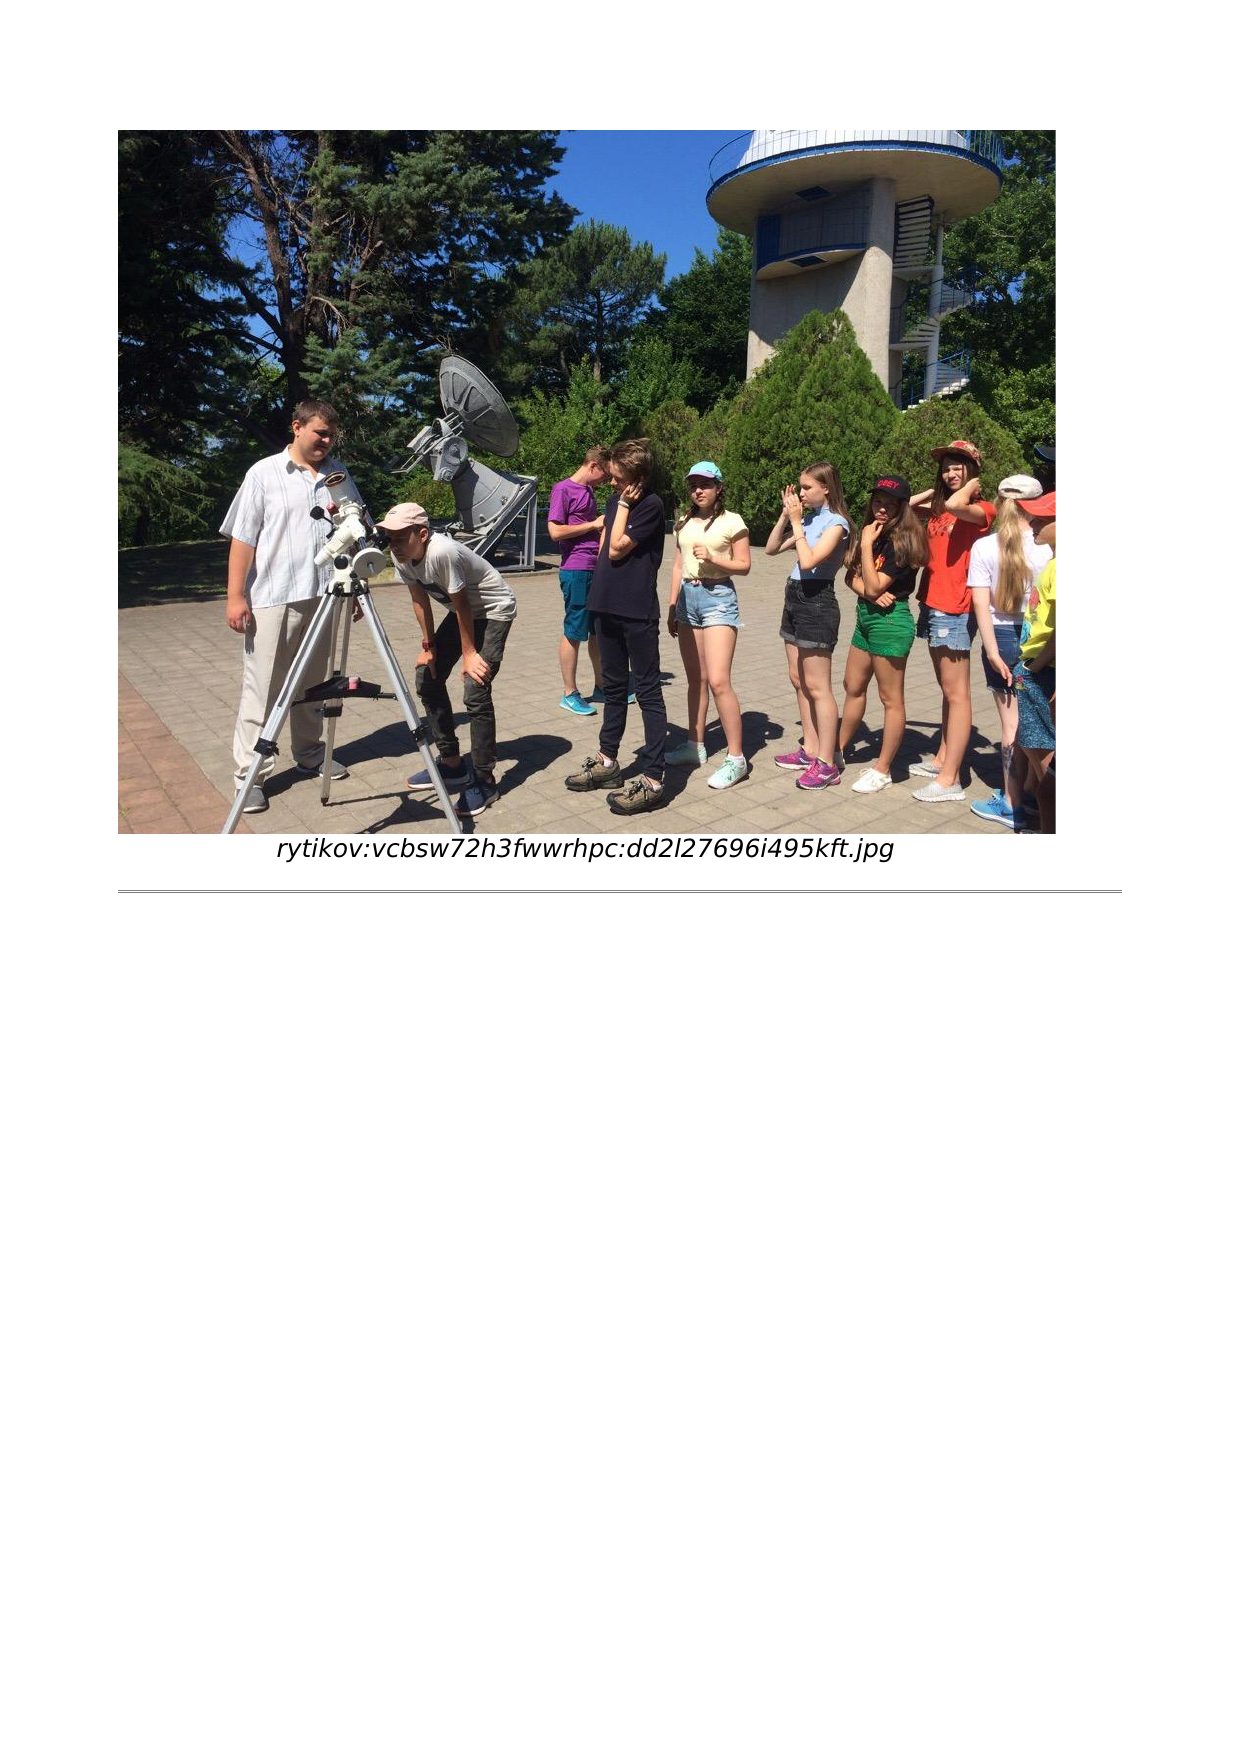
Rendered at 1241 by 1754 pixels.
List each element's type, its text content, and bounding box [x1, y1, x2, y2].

text rytikov:vcbsw72h3fwwrhpc:dd2l27696i495kft.jpg [118, 834, 1056, 863]
picture [118, 130, 1056, 834]
